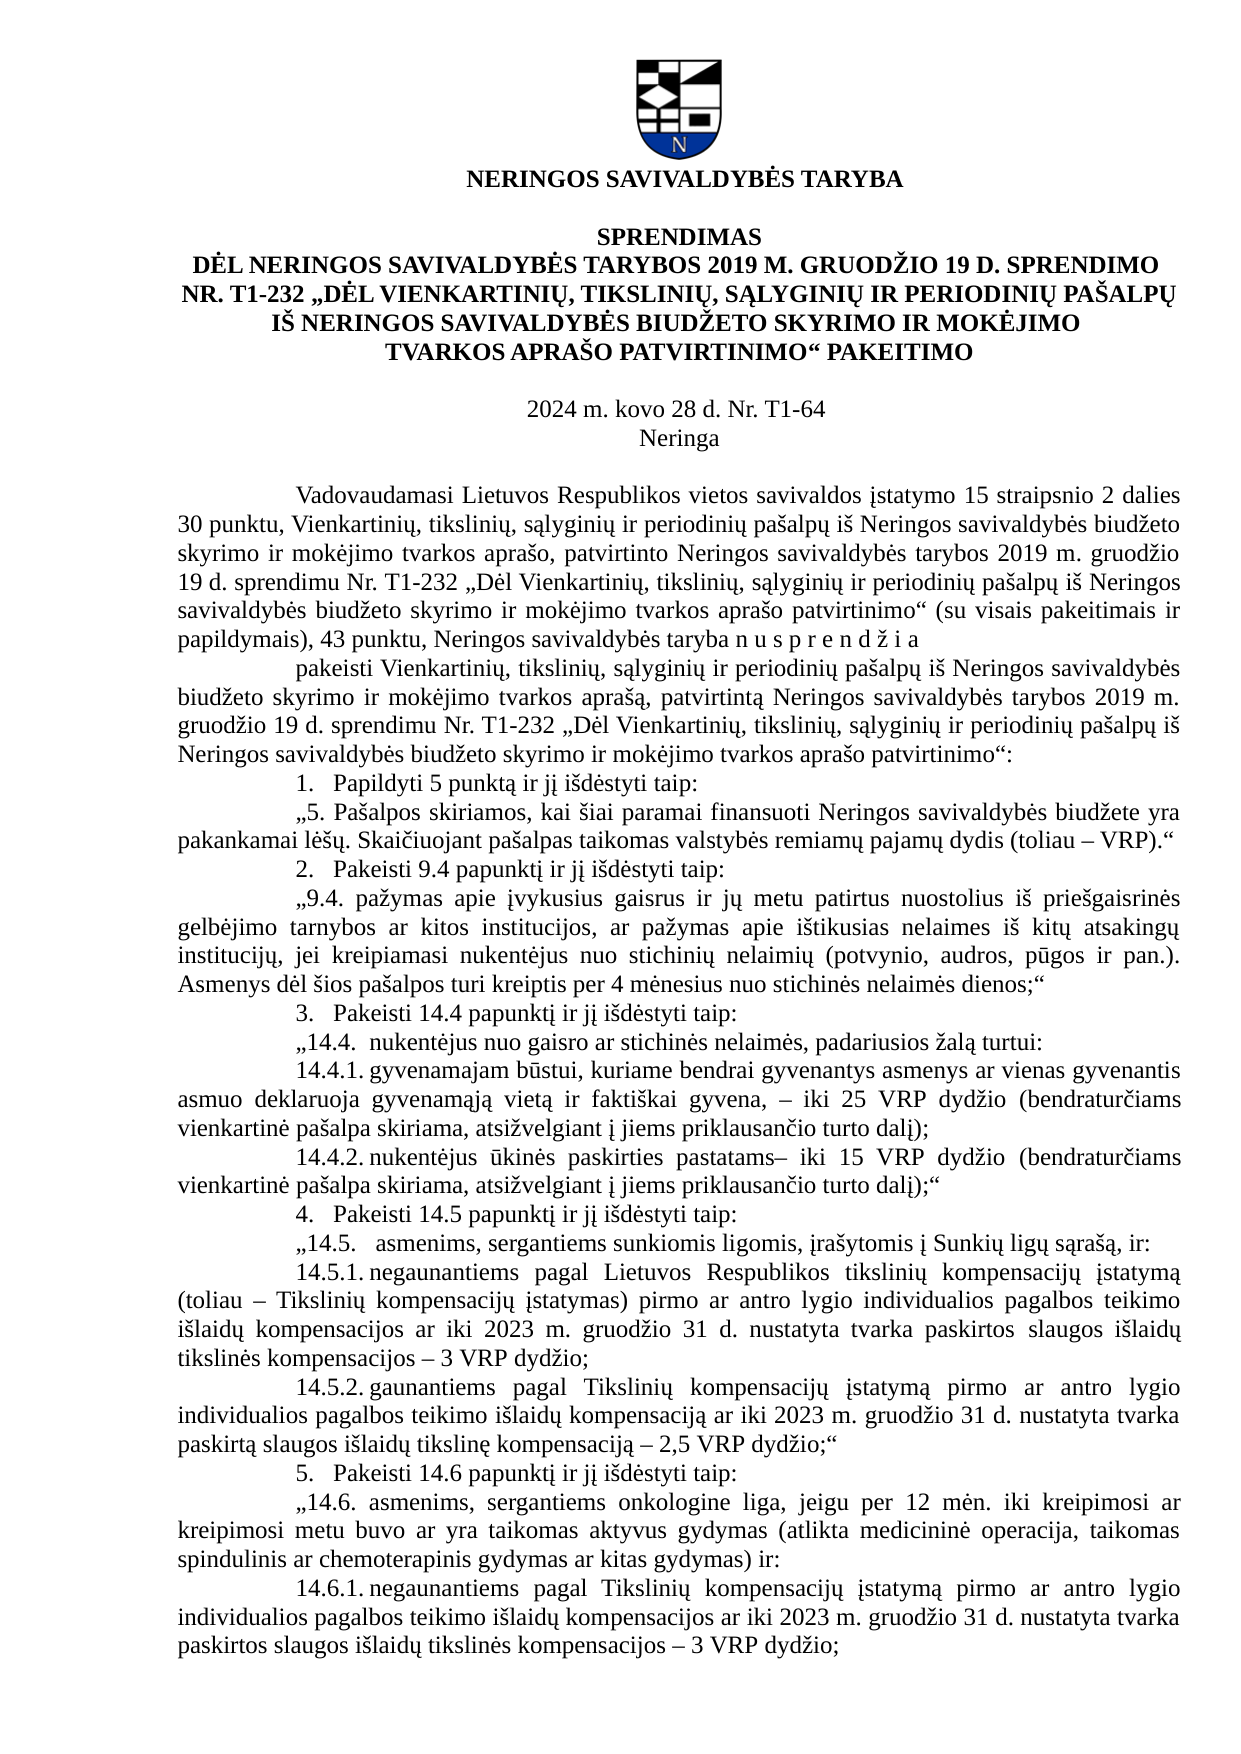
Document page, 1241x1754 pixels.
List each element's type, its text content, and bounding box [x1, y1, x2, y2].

text 4. Pakeisti 14.5 papunktį ir jį išdėstyti taip: [295, 1199, 1181, 1228]
text 14.5.2. gaunantiems pagal Tikslinių kompensacijų įstatymą pirmo ar antro lygio individualios pagalbos teikimo išlaidų kompensaciją ar iki 2023 m. gruodžio 31 d. nustatyta tvarka paskirtą slaugos išlaidų tikslinę kompensaciją – 2,5 VRP dydžio;“ [177, 1372, 1181, 1458]
text 5. Pakeisti 14.6 papunktį ir jį išdėstyti taip: [295, 1458, 1181, 1487]
text 1. Papildyti 5 punktą ir jį išdėstyti taip: [295, 768, 1181, 797]
text „14.6. asmenims, sergantiems onkologine liga, jeigu per 12 mėn. iki kreipimosi ar kreipimosi metu buvo ar yra taikomas aktyvus gydymas (atlikta medicininė operacija, taikomas spindulinis ar chemoterapinis gydymas ar kitas gydymas) ir: [177, 1487, 1181, 1573]
text SPRENDIMAS [177, 222, 1181, 250]
text NERINGOS SAVIVALDYBĖS TARYBA [177, 164, 1193, 193]
text „9.4. pažymas apie įvykusius gaisrus ir jų metu patirtus nuostolius iš priešgaisrinės gelbėjimo tarnybos ar kitos institucijos, ar pažymas apie ištikusias nelaimes iš kitų atsakingų institucijų, jei kreipiamasi nukentėjus nuo stichinių nelaimių (potvynio, audros, pūgos ir pan.). Asmenys dėl šios pašalpos turi kreiptis per 4 mėnesius nuo stichinės nelaimės dienos;“ [177, 883, 1181, 998]
text pakeisti Vienkartinių, tikslinių, sąlyginių ir periodinių pašalpų iš Neringos savivaldybės biudžeto skyrimo ir mokėjimo tvarkos aprašą, patvirtintą Neringos savivaldybės tarybos 2019 m. gruodžio 19 d. sprendimu Nr. T1-232 „Dėl Vienkartinių, tikslinių, sąlyginių ir periodinių pašalpų iš Neringos savivaldybės biudžeto skyrimo ir mokėjimo tvarkos aprašo patvirtinimo“: [177, 653, 1181, 768]
text Vadovaudamasi Lietuvos Respublikos vietos savivaldos įstatymo 15 straipsnio 2 dalies 30 punktu, Vienkartinių, tikslinių, sąlyginių ir periodinių pašalpų iš Neringos savivaldybės biudžeto skyrimo ir mokėjimo tvarkos aprašo, patvirtinto Neringos savivaldybės tarybos 2019 m. gruodžio 19 d. sprendimu Nr. T1-232 „Dėl Vienkartinių, tikslinių, sąlyginių ir periodinių pašalpų iš Neringos savivaldybės biudžeto skyrimo ir mokėjimo tvarkos aprašo patvirtinimo“ (su visais pakeitimais ir papildymais), 43 punktu, Neringos savivaldybės taryba nusprendžia [177, 480, 1181, 653]
text „5. Pašalpos skiriamos, kai šiai paramai finansuoti Neringos savivaldybės biudžete yra pakankamai lėšų. Skaičiuojant pašalpas taikomas valstybės remiamų pajamų dydis (toliau – VRP).“ [177, 797, 1181, 854]
text 2024 m. kovo 28 d. Nr. T1-64 [177, 394, 1181, 423]
text Neringa [177, 423, 1181, 452]
text TVARKOS APRAŠO PATVIRTINIMO“ PAKEITIMO [177, 337, 1181, 365]
text „14.5. asmenims, sergantiems sunkiomis ligomis, įrašytomis į Sunkių ligų sąrašą, ir: [295, 1228, 1181, 1257]
text 14.4.2. nukentėjus ūkinės paskirties pastatams– iki 15 VRP dydžio (bendraturčiams vienkartinė pašalpa skiriama, atsižvelgiant į jiems priklausančio turto dalį);“ [177, 1142, 1181, 1199]
text nr. t1-232 „DĖL VIENKARTINIŲ, TIKSLINIŲ, SĄLYGINIŲ IR PERIODINIŲ PAŠALPŲ IŠ NERINGOS SAVIVALDYBĖS BIUDŽETO SKYRIMO IR MOKĖJIMO [177, 279, 1181, 337]
text 2. Pakeisti 9.4 papunktį ir jį išdėstyti taip: [295, 854, 1181, 883]
text 14.4.1. gyvenamajam būstui, kuriame bendrai gyvenantys asmenys ar vienas gyvenantis asmuo deklaruoja gyvenamąją vietą ir faktiškai gyvena, – iki 25 VRP dydžio (bendraturčiams vienkartinė pašalpa skiriama, atsižvelgiant į jiems priklausančio turto dalį); [177, 1055, 1181, 1142]
text 14.5.1. negaunantiems pagal Lietuvos Respublikos tikslinių kompensacijų įstatymą (toliau – Tikslinių kompensacijų įstatymas) pirmo ar antro lygio individualios pagalbos teikimo išlaidų kompensacijos ar iki 2023 m. gruodžio 31 d. nustatyta tvarka paskirtos slaugos išlaidų tikslinės kompensacijos – 3 VRP dydžio; [177, 1257, 1181, 1372]
text 3. Pakeisti 14.4 papunktį ir jį išdėstyti taip: [295, 998, 1181, 1027]
text „14.4. nukentėjus nuo gaisro ar stichinės nelaimės, padariusios žalą turtui: [295, 1027, 1181, 1055]
text 14.6.1. negaunantiems pagal Tikslinių kompensacijų įstatymą pirmo ar antro lygio individualios pagalbos teikimo išlaidų kompensacijos ar iki 2023 m. gruodžio 31 d. nustatyta tvarka paskirtos slaugos išlaidų tikslinės kompensacijos – 3 VRP dydžio; [177, 1573, 1181, 1659]
text DĖL Neringos SAVIVALDYBĖS TARYBOS 2019 m. GRUODŽIO 19 d. sprendimo [177, 250, 1181, 279]
